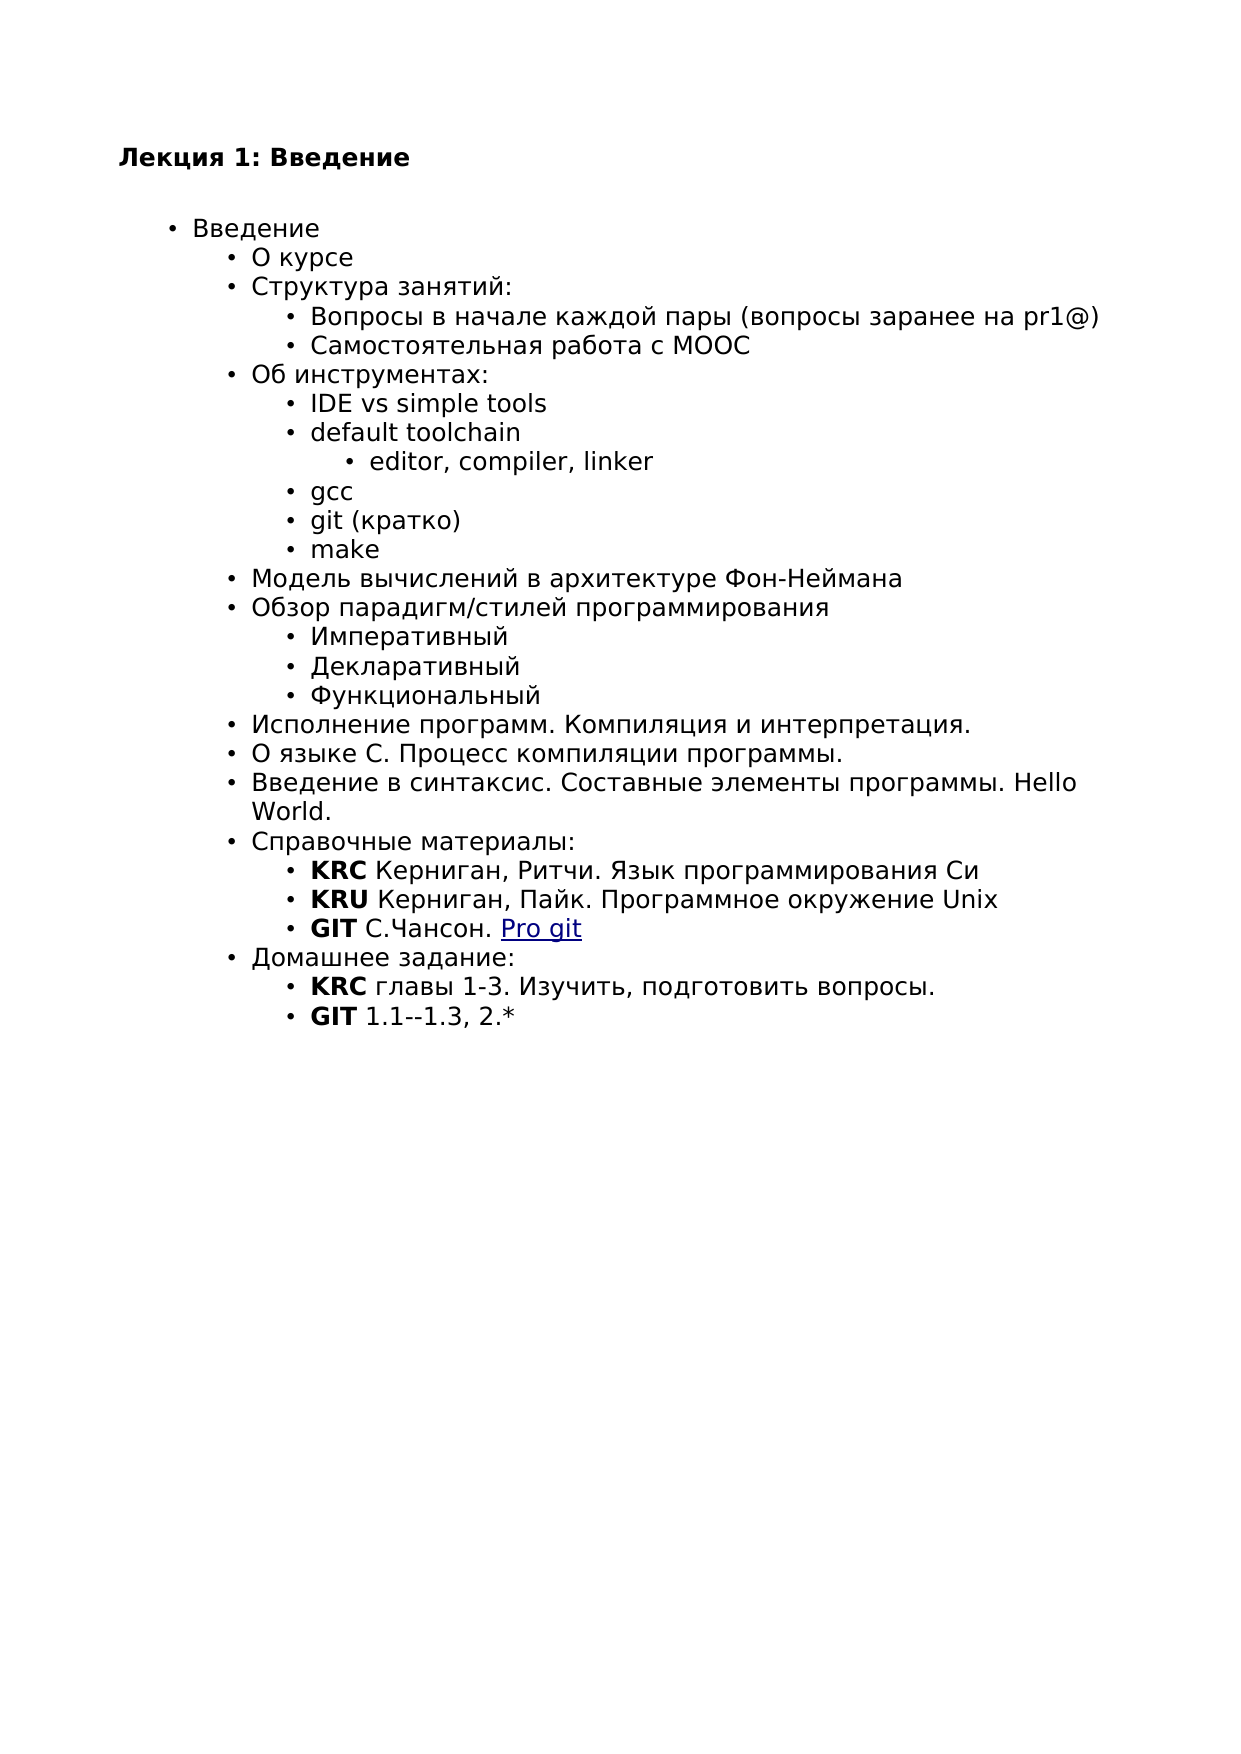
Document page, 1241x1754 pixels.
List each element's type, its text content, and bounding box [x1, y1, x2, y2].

list KRU Керниган, Пайк. Программное окружение Unix [295, 885, 1122, 914]
list Об инструментах: [236, 360, 1122, 389]
list Домашнее задание: [236, 943, 1122, 973]
list GIT 1.1--1.3, 2.* [295, 1002, 1122, 1031]
list Структура занятий: [236, 273, 1122, 302]
list Обзор парадигм/стилей программирования [236, 593, 1122, 623]
list Исполнение программ. Компиляция и интерпретация. [236, 710, 1122, 739]
list KRC главы 1-3. Изучить, подготовить вопросы. [295, 973, 1122, 1002]
list gcc [295, 477, 1122, 506]
list Вопросы в начале каждой пары (вопросы заранее на pr1@) [295, 302, 1122, 331]
list Функциональный [295, 681, 1122, 710]
list git (кратко) [295, 506, 1122, 535]
list Императивный [295, 623, 1122, 652]
list Самостоятельная работа c MOOC [295, 331, 1122, 360]
list Справочные материалы: [236, 827, 1122, 856]
list make [295, 535, 1122, 564]
list GIT С.Чансон. Pro git [295, 914, 1122, 943]
list Введение в синтаксис. Составные элементы программы. Hello World. [236, 768, 1122, 827]
list О курсе [236, 243, 1122, 273]
subtitle Лекция 1: Введение [118, 143, 1122, 172]
list Введение [177, 214, 1122, 243]
list default toolchain [295, 418, 1122, 448]
list Декларативный [295, 652, 1122, 681]
list KRC Керниган, Ритчи. Язык программирования Си [295, 856, 1122, 885]
list Модель вычислений в архитектуре Фон-Неймана [236, 564, 1122, 593]
list editor, compiler, linker [354, 448, 1122, 477]
list О языке C. Процесс компиляции программы. [236, 739, 1122, 768]
list IDE vs simple tools [295, 389, 1122, 418]
